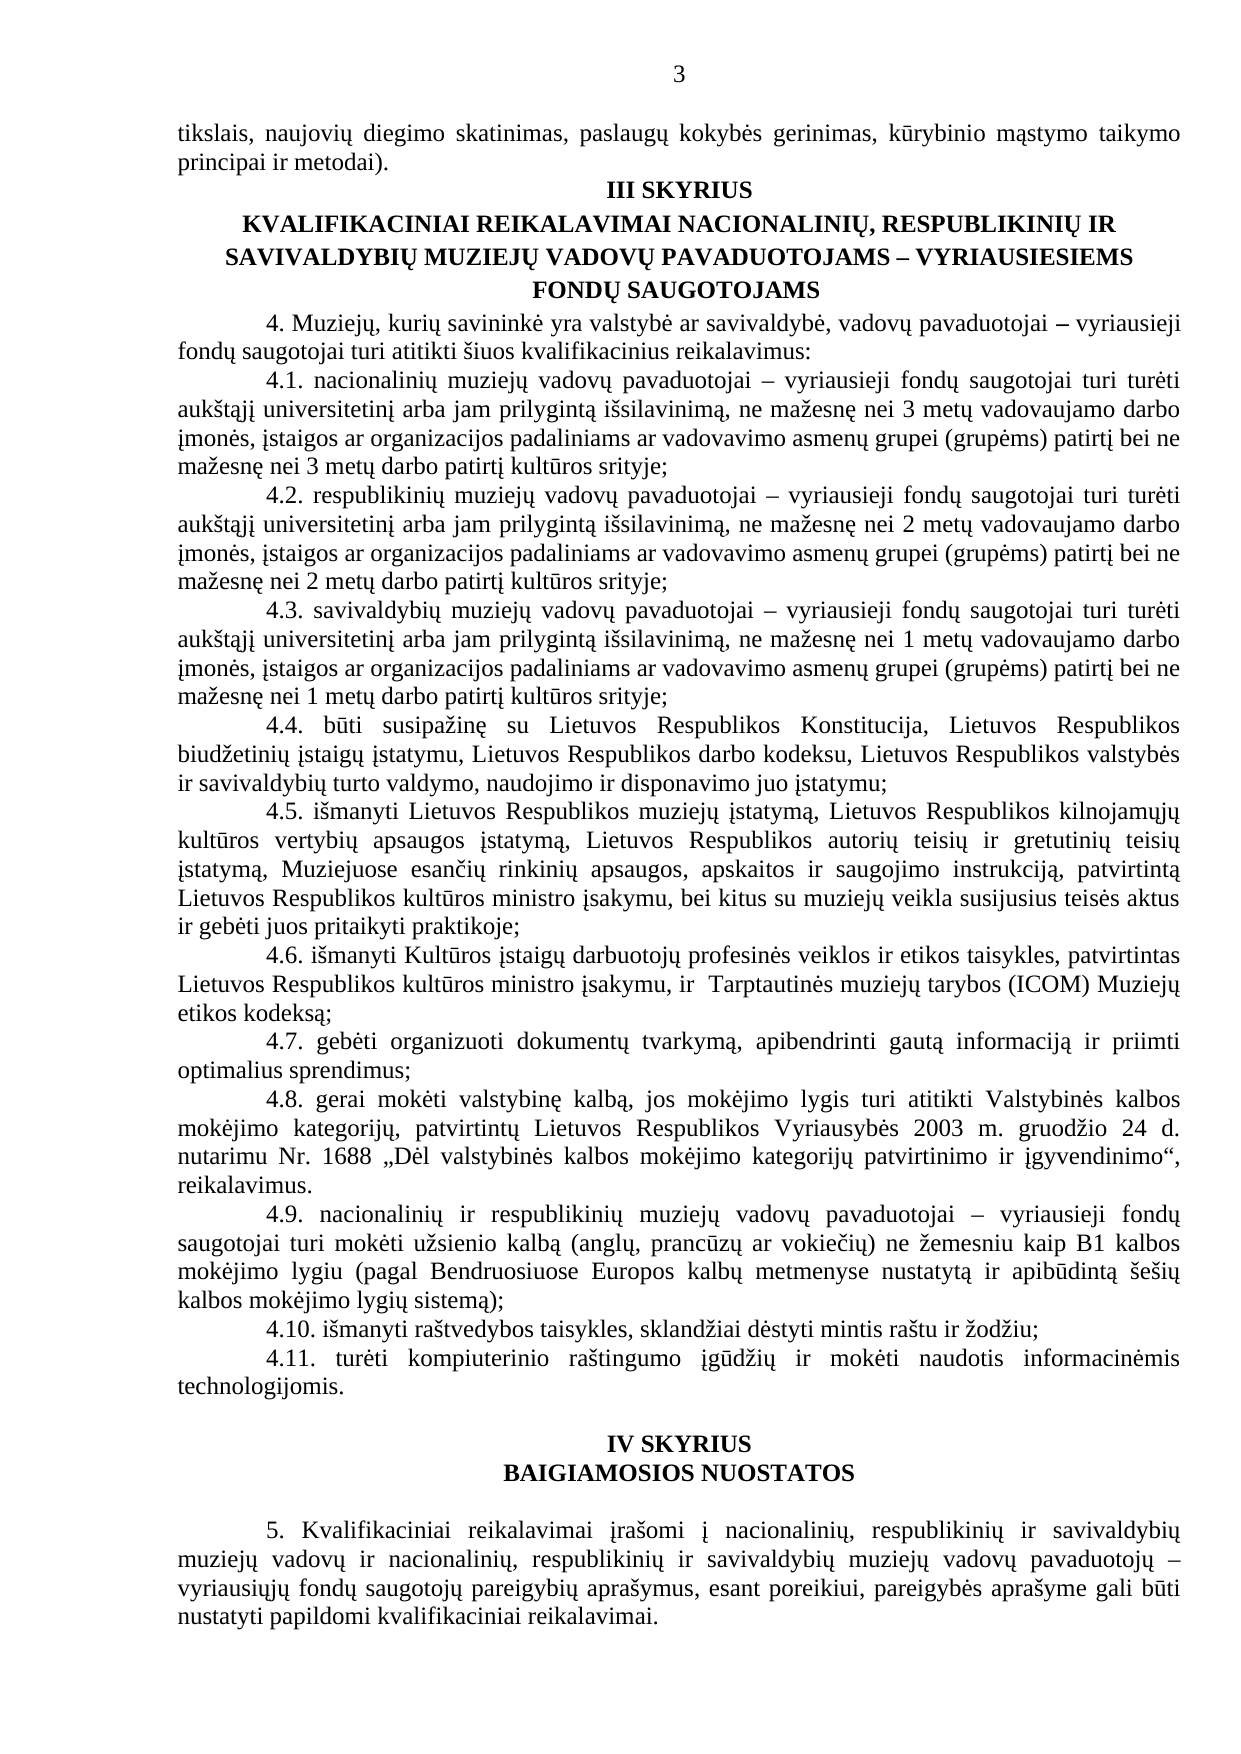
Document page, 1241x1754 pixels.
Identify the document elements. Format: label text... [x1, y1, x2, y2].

text BAIGIAMOSIOS NUOSTATOS [177, 1458, 1181, 1486]
text 4.10. išmanyti raštvedybos taisykles, sklandžiai dėstyti mintis raštu ir žodžiu; [177, 1314, 1181, 1343]
text 4.4. būti susipažinę su Lietuvos Respublikos Konstitucija, Lietuvos Respublikos biudžetinių įstaigų įstatymu, Lietuvos Respublikos darbo kodeksu, Lietuvos Respublikos valstybės ir savivaldybių turto valdymo, naudojimo ir disponavimo juo įstatymu; [177, 710, 1181, 796]
text 4.2. respublikinių muziejų vadovų pavaduotojai – vyriausieji fondų saugotojai turi turėti aukštąjį universitetinį arba jam prilygintą išsilavinimą, ne mažesnę nei 2 metų vadovaujamo darbo įmonės, įstaigos ar organizacijos padaliniams ar vadovavimo asmenų grupei (grupėms) patirtį bei ne mažesnę nei 2 metų darbo patirtį kultūros srityje; [177, 480, 1181, 595]
text 4.8. gerai mokėti valstybinę kalbą, jos mokėjimo lygis turi atitikti Valstybinės kalbos mokėjimo kategorijų, patvirtintų Lietuvos Respublikos Vyriausybės 2003 m. gruodžio 24 d. nutarimu Nr. 1688 „Dėl valstybinės kalbos mokėjimo kategorijų patvirtinimo ir įgyvendinimo“, reikalavimus. [177, 1084, 1181, 1199]
text KVALIFIKACINIAI REIKALAVIMAI NACIONALINIŲ, RESPUBLIKINIŲ IR SAVIVALDYBIŲ MUZIEJŲ VADOVŲ PAVADUOTOJAMS – VYRIAUSIESIEMS FONDŲ SAUGOTOJAMS [177, 209, 1181, 303]
text 4.6. išmanyti Kultūros įstaigų darbuotojų profesinės veiklos ir etikos taisykles, patvirtintas Lietuvos Respublikos kultūros ministro įsakymu, ir Tarptautinės muziejų tarybos (ICOM) Muziejų etikos kodeksą; [177, 940, 1181, 1026]
text 4. Muziejų, kurių savininkė yra valstybė ar savivaldybė, vadovų pavaduotojai – vyriausieji fondų saugotojai turi atitikti šiuos kvalifikacinius reikalavimus: [177, 308, 1181, 365]
text 4.1. nacionalinių muziejų vadovų pavaduotojai – vyriausieji fondų saugotojai turi turėti aukštąjį universitetinį arba jam prilygintą išsilavinimą, ne mažesnę nei 3 metų vadovaujamo darbo įmonės, įstaigos ar organizacijos padaliniams ar vadovavimo asmenų grupei (grupėms) patirtį bei ne mažesnę nei 3 metų darbo patirtį kultūros srityje; [177, 365, 1181, 480]
text 4.7. gebėti organizuoti dokumentų tvarkymą, apibendrinti gautą informaciją ir priimti optimalius sprendimus; [177, 1026, 1181, 1084]
text 4.9. nacionalinių ir respublikinių muziejų vadovų pavaduotojai – vyriausieji fondų saugotojai turi mokėti užsienio kalbą (anglų, prancūzų ar vokiečių) ne žemesniu kaip B1 kalbos mokėjimo lygiu (pagal Bendruosiuose Europos kalbų metmenyse nustatytą ir apibūdintą šešių kalbos mokėjimo lygių sistemą); [177, 1199, 1181, 1314]
text 4.11. turėti kompiuterinio raštingumo įgūdžių ir mokėti naudotis informacinėmis technologijomis. [177, 1343, 1181, 1400]
text 5. Kvalifikaciniai reikalavimai įrašomi į nacionalinių, respublikinių ir savivaldybių muziejų vadovų ir nacionalinių, respublikinių ir savivaldybių muziejų vadovų pavaduotojų – vyriausiųjų fondų saugotojų pareigybių aprašymus, esant poreikiui, pareigybės aprašyme gali būti nustatyti papildomi kvalifikaciniai reikalavimai. [177, 1515, 1181, 1630]
text IV SKYRIUS [177, 1429, 1181, 1458]
text tikslais, naujovių diegimo skatinimas, paslaugų kokybės gerinimas, kūrybinio mąstymo taikymo principai ir metodai). [177, 118, 1181, 176]
text 4.3. savivaldybių muziejų vadovų pavaduotojai – vyriausieji fondų saugotojai turi turėti aukštąjį universitetinį arba jam prilygintą išsilavinimą, ne mažesnę nei 1 metų vadovaujamo darbo įmonės, įstaigos ar organizacijos padaliniams ar vadovavimo asmenų grupei (grupėms) patirtį bei ne mažesnę nei 1 metų darbo patirtį kultūros srityje; [177, 595, 1181, 710]
text III SKYRIUS [177, 176, 1181, 204]
text 4.5. išmanyti Lietuvos Respublikos muziejų įstatymą, Lietuvos Respublikos kilnojamųjų kultūros vertybių apsaugos įstatymą, Lietuvos Respublikos autorių teisių ir gretutinių teisių įstatymą, Muziejuose esančių rinkinių apsaugos, apskaitos ir saugojimo instrukciją, patvirtintą Lietuvos Respublikos kultūros ministro įsakymu, bei kitus su muziejų veikla susijusius teisės aktus ir gebėti juos pritaikyti praktikoje; [177, 796, 1181, 940]
